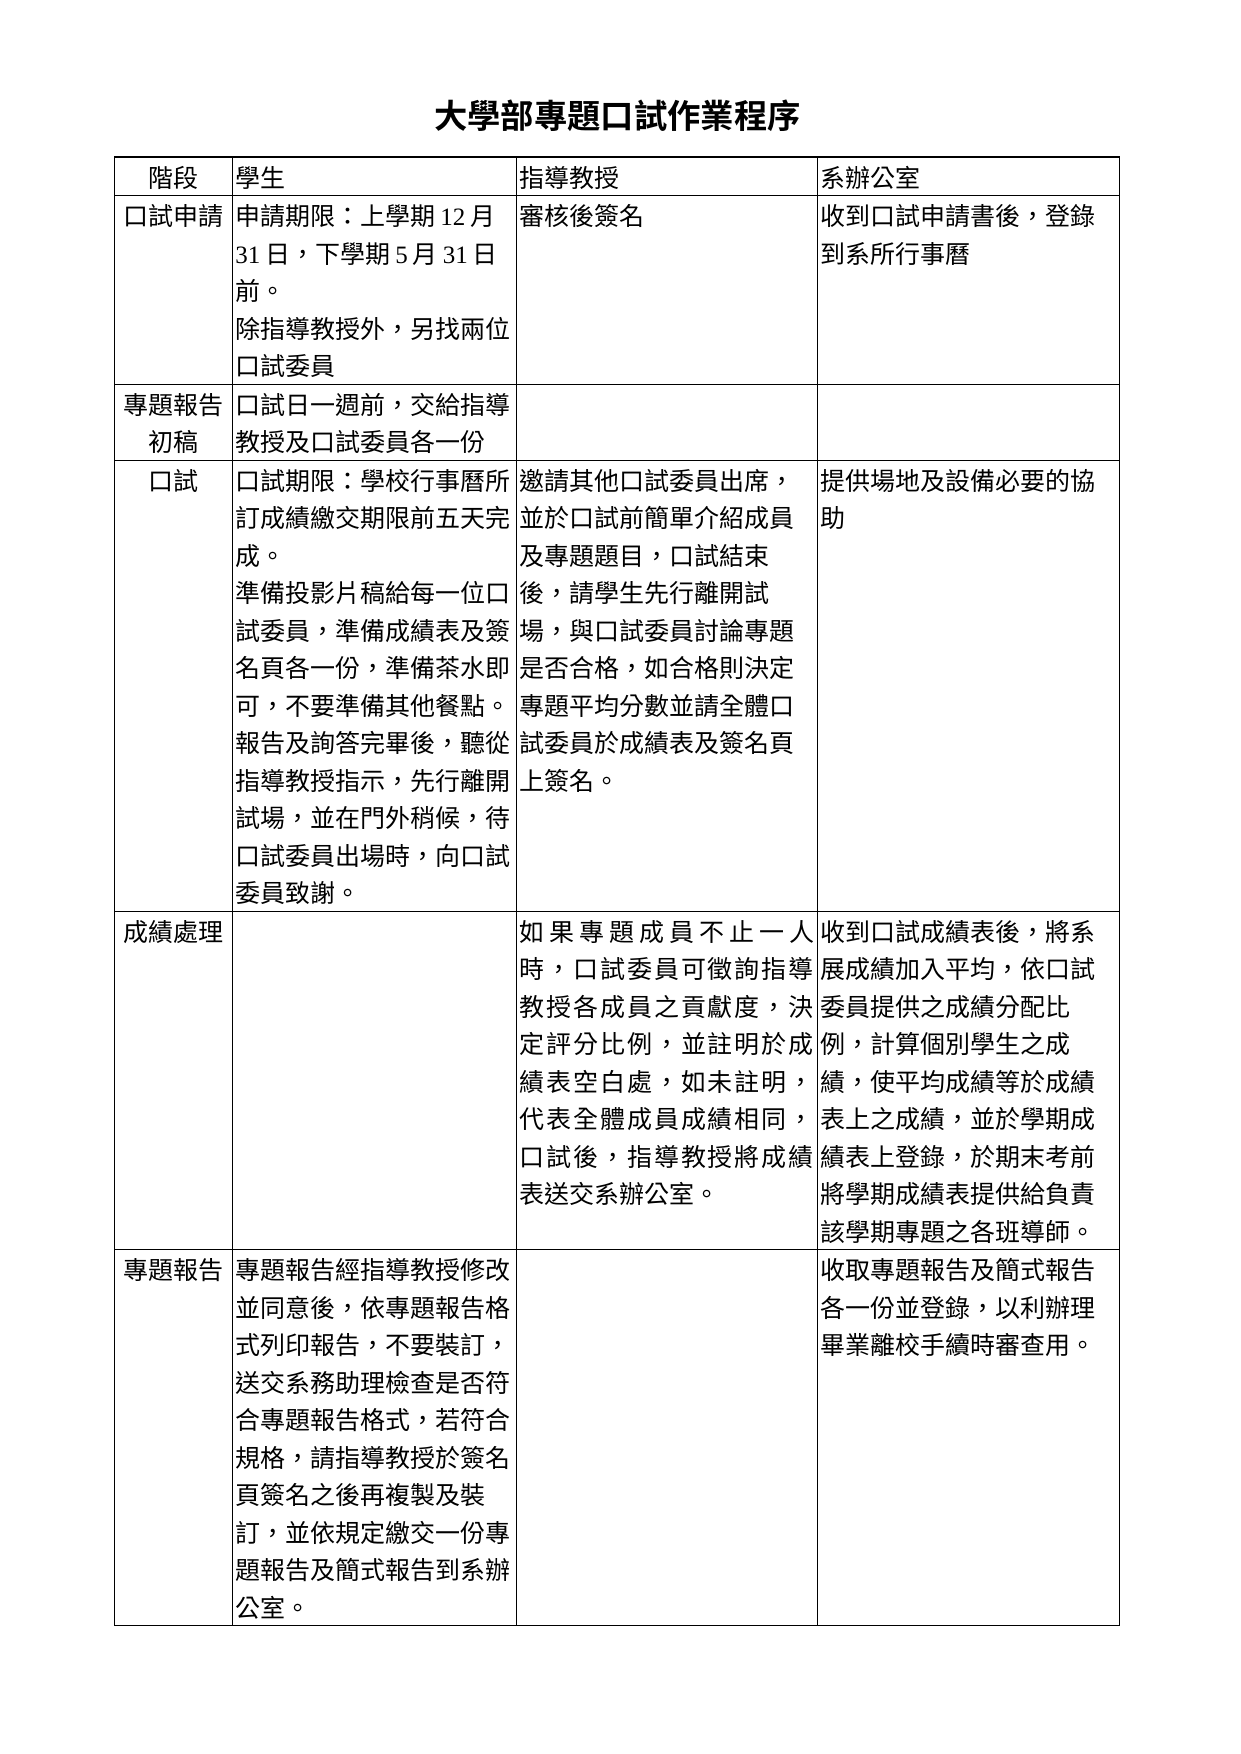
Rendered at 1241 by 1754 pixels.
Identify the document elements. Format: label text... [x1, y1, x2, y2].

table_cell 專題報告經指導教授修改並同意後，依專題報告格式列印報告，不要裝訂，送交系務助理檢查是否符合專題報告格式，若符合規格，請指導教授於簽名頁簽名之後再複製及裝訂，並依規定繳交一份專題報告及簡式報告到系辦公室。 [233, 1250, 516, 1625]
table_cell 收取專題報告及簡式報告各一份並登錄，以利辦理畢業離校手續時審查用。 [818, 1250, 1119, 1625]
table_cell 如果專題成員不止一人時，口試委員可徵詢指導教授各成員之貢獻度，決定評分比例，並註明於成績表空白處，如未註明，代表全體成員成績相同，口試後，指導教授將成績表送交系辦公室。 [517, 912, 817, 1249]
table_cell [517, 385, 817, 459]
table_cell 收到口試申請書後，登錄到系所行事曆 [818, 196, 1119, 383]
table_cell [517, 1250, 817, 1625]
table_cell 邀請其他口試委員出席，並於口試前簡單介紹成員及專題題目，口試結束後，請學生先行離開試場，與口試委員討論專題是否合格，如合格則決定專題平均分數並請全體口試委員於成績表及簽名頁上簽名。 [517, 461, 817, 911]
table_cell 口試期限：學校行事曆所訂成績繳交期限前五天完成。 準備投影片稿給每一位口試委員，準備成績表及簽名頁各一份，準備茶水即可，不要準備其他餐點。報告及詢答完畢後，聽從指導教授指示，先行離開試場，並在門外稍候，待口試委員出場時，向口試委員致謝。 [233, 461, 516, 911]
table_header 系辦公室 [818, 158, 1119, 195]
table_cell 專題報告初稿 [115, 385, 232, 459]
table_header 學生 [233, 158, 516, 195]
table_cell 提供場地及設備必要的協助 [818, 461, 1119, 911]
table_cell 口試日一週前，交給指導教授及口試委員各一份 [233, 385, 516, 459]
table_cell 審核後簽名 [517, 196, 817, 383]
table_cell 成績處理 [115, 912, 232, 1249]
text 大學部專題口試作業程序 [118, 89, 1116, 138]
table_cell 口試 [115, 461, 232, 911]
table_cell [818, 385, 1119, 459]
table_cell 申請期限：上學期12月31日，下學期5月31日前。 除指導教授外，另找兩位口試委員 [233, 196, 516, 383]
table_cell 收到口試成績表後，將系展成績加入平均，依口試委員提供之成績分配比例，計算個別學生之成績，使平均成績等於成績表上之成績，並於學期成績表上登錄，於期末考前將學期成績表提供給負責該學期專題之各班導師。 [818, 912, 1119, 1249]
table_header 階段 [115, 158, 232, 195]
table_header 指導教授 [517, 158, 817, 195]
table_cell 專題報告 [115, 1250, 232, 1625]
table_cell [233, 912, 516, 1249]
table_cell 口試申請 [115, 196, 232, 383]
